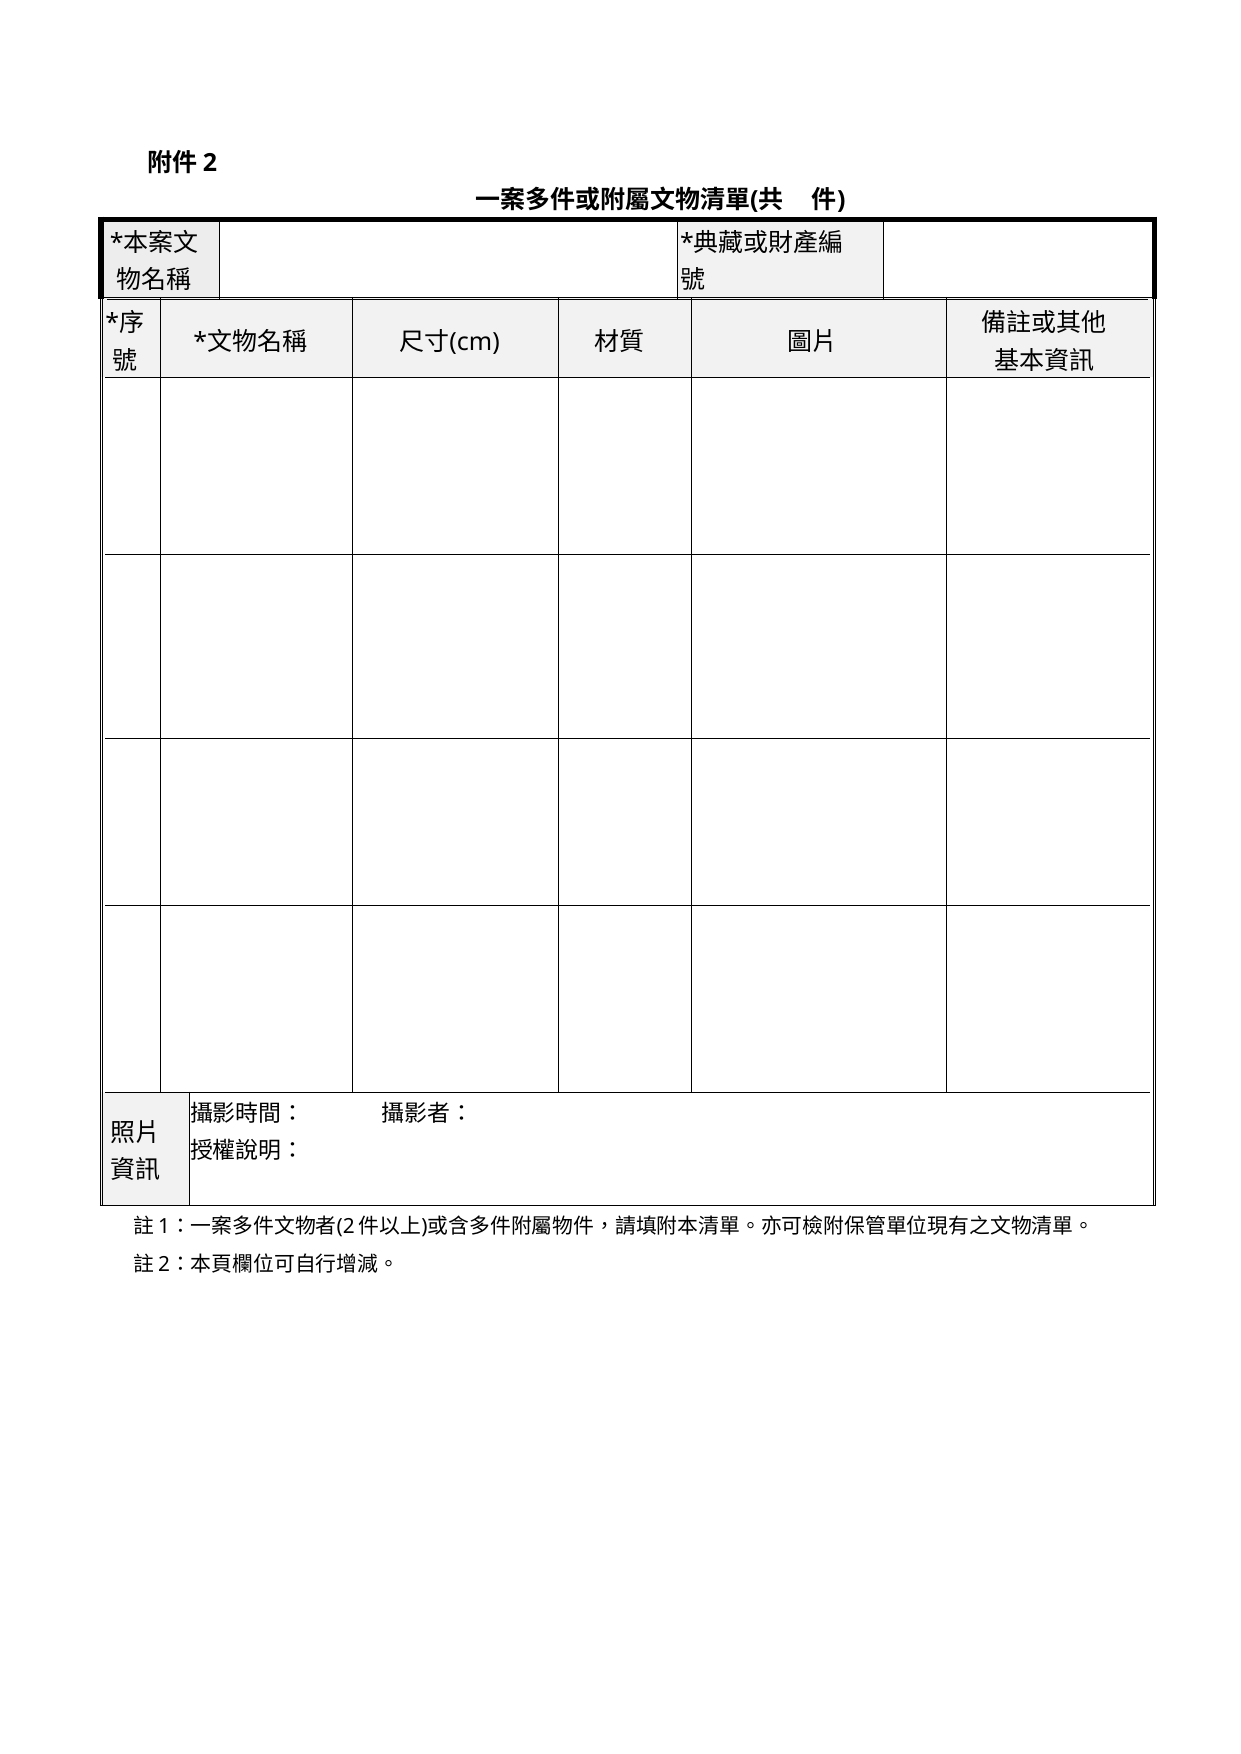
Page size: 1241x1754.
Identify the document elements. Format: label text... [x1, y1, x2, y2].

table_cell *文物名稱 [161, 300, 352, 377]
table_cell [161, 906, 352, 1092]
table_cell [161, 555, 352, 738]
table_cell 攝影時間： 攝影者： 授權說明： [190, 1092, 1153, 1205]
table_cell [559, 739, 691, 905]
table_header *典藏或財產編號 [678, 222, 883, 297]
table_cell [103, 738, 160, 905]
table_cell 尺寸(cm) [353, 300, 558, 377]
text 一案多件或附屬文物清單(共 件) [148, 179, 1172, 217]
table_cell [353, 739, 558, 905]
table_cell [692, 906, 946, 1092]
table_cell 圖片 [692, 300, 946, 377]
table_cell [103, 905, 160, 1092]
text 註2：本頁欄位可自行增減。 [133, 1244, 1187, 1281]
table_cell [947, 554, 1153, 738]
table_cell [692, 739, 946, 905]
table_cell 備註或其他 基本資訊 [947, 298, 1153, 377]
table_cell [559, 378, 691, 553]
table_header [884, 222, 1152, 297]
table_cell *序號 [103, 298, 160, 377]
table_cell [947, 377, 1153, 553]
table_cell 照片資訊 [103, 1092, 189, 1205]
text 註1：一案多件文物者(2件以上)或含多件附屬物件，請填附本清單。亦可檢附保管單位現有之文物清單。 [133, 1206, 1187, 1244]
table_header [220, 222, 677, 297]
table_cell 材質 [559, 300, 691, 377]
table_cell [692, 378, 946, 553]
table_header *本案文物名稱 [104, 222, 219, 297]
table_cell [103, 377, 160, 553]
table_cell [947, 905, 1153, 1092]
table_cell [947, 738, 1153, 905]
table_cell [161, 378, 352, 553]
table_cell [353, 378, 558, 553]
table_cell [692, 555, 946, 738]
text 附件2 [148, 142, 1172, 179]
table_cell [559, 906, 691, 1092]
table_cell [103, 554, 160, 738]
table_cell [353, 906, 558, 1092]
table_cell [161, 739, 352, 905]
table_cell [559, 555, 691, 738]
table_cell [353, 555, 558, 738]
